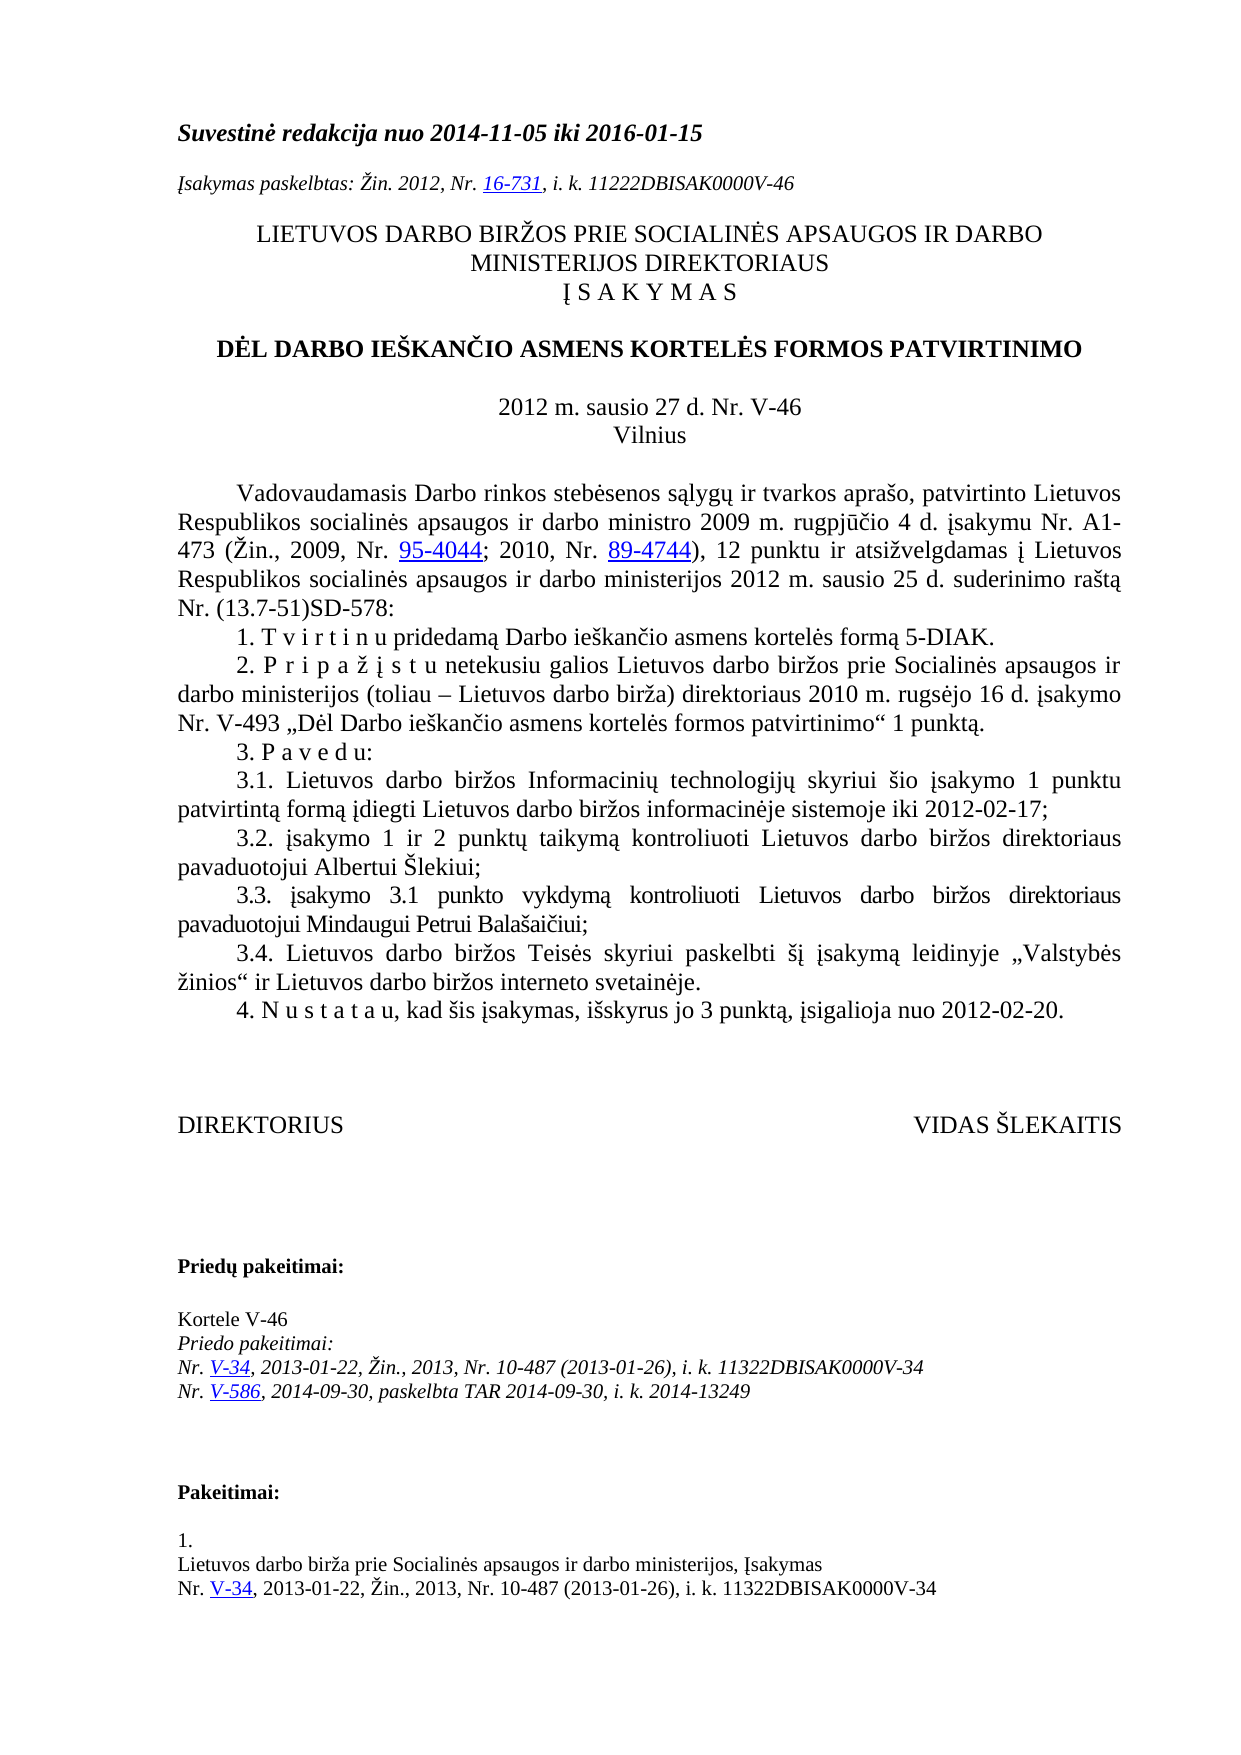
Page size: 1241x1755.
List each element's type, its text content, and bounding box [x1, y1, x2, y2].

text 3.2. įsakymo 1 ir 2 punktų taikymą kontroliuoti Lietuvos darbo biržos direktoriaus pavaduotojui Albertui Šlekiui; [177, 823, 1122, 880]
text Vadovaudamasis Darbo rinkos stebėsenos sąlygų ir tvarkos aprašo, patvirtinto Lietuvos Respublikos socialinės apsaugos ir darbo ministro 2009 m. rugpjūčio 4 d. įsakymu Nr. A1-473 (Žin., 2009, Nr. 95-4044; 2010, Nr. 89-4744), 12 punktu ir atsižvelgdamas į Lietuvos Respublikos socialinės apsaugos ir darbo ministerijos 2012 m. sausio 25 d. suderinimo raštą Nr. (13.7-51)SD-578: [177, 478, 1122, 622]
text 2. P r i p a ž į s t u netekusiu galios Lietuvos darbo biržos prie Socialinės apsaugos ir darbo ministerijos (toliau – Lietuvos darbo birža) direktoriaus 2010 m. rugsėjo 16 d. įsakymo Nr. V-493 „Dėl darbo ieškančio asmens kortelės formos patvirtinimo“ 1 punktą. [177, 650, 1122, 737]
text Suvestinė redakcija nuo 2014-11-05 iki 2016-01-15 [177, 118, 1122, 147]
text DĖL DARBO IEŠKANČIO ASMENS KORTELĖS FORMOS PATVIRTINIMO [177, 334, 1122, 363]
text 3. P a v e d u: [177, 737, 1122, 765]
text 1. [177, 1528, 1122, 1552]
text Pakeitimai: [177, 1480, 1122, 1504]
text Priedų pakeitimai: [177, 1254, 1122, 1278]
text 3.4. Lietuvos darbo biržos Teisės skyriui paskelbti šį įsakymą leidinyje „Valstybės žinios“ ir Lietuvos darbo biržos interneto svetainėje. [177, 938, 1122, 995]
text Į S A K Y M A S [177, 277, 1122, 305]
text Nr. V-34, 2013-01-22, Žin., 2013, Nr. 10-487 (2013-01-26), i. k. 11322DBISAK0000V-34 [177, 1576, 1122, 1600]
text 2012 m. sausio 27 d. Nr. V-46 [177, 392, 1122, 420]
text Įsakymas paskelbtas: Žin. 2012, Nr. 16-731, i. k. 11222DBISAK0000V-46 [177, 171, 1122, 195]
text Kortele V-46 [177, 1307, 1122, 1331]
text 4. N u s t a t a u, kad šis įsakymas, išskyrus jo 3 punktą, įsigalioja nuo 2012-02-20. [177, 995, 1122, 1024]
text Priedo pakeitimai: [177, 1331, 1122, 1355]
text Vilnius [177, 420, 1122, 449]
text Nr. V-34, 2013-01-22, Žin., 2013, Nr. 10-487 (2013-01-26), i. k. 11322DBISAK0000V-34 [177, 1355, 1122, 1379]
text Direktorius Vidas Šlekaitis [177, 1110, 1122, 1139]
text 3.3. įsakymo 3.1 punkto vykdymą kontroliuoti Lietuvos darbo biržos direktoriaus pavaduotojui Mindaugui Petrui Balašaičiui; [177, 880, 1122, 938]
text 3.1. Lietuvos darbo biržos Informacinių technologijų skyriui šio įsakymo 1 punktu patvirtintą formą įdiegti Lietuvos darbo biržos informacinėje sistemoje iki 2012-02-17; [177, 765, 1122, 823]
text Nr. V-586, 2014-09-30, paskelbta TAR 2014-09-30, i. k. 2014-13249 [177, 1379, 1122, 1403]
text Lietuvos darbo birža prie Socialinės apsaugos ir darbo ministerijos, Įsakymas [177, 1552, 1122, 1576]
text LIETUVOS DARBO BIRŽOS PRIE SOCIALINĖS APSAUGOS IR DARBO MINISTERIJOS DIREKTORIAUS [177, 219, 1122, 277]
text 1. T v i r t i n u pridedamą Darbo ieškančio asmens kortelės formą 5-DIAK. [177, 622, 1122, 650]
